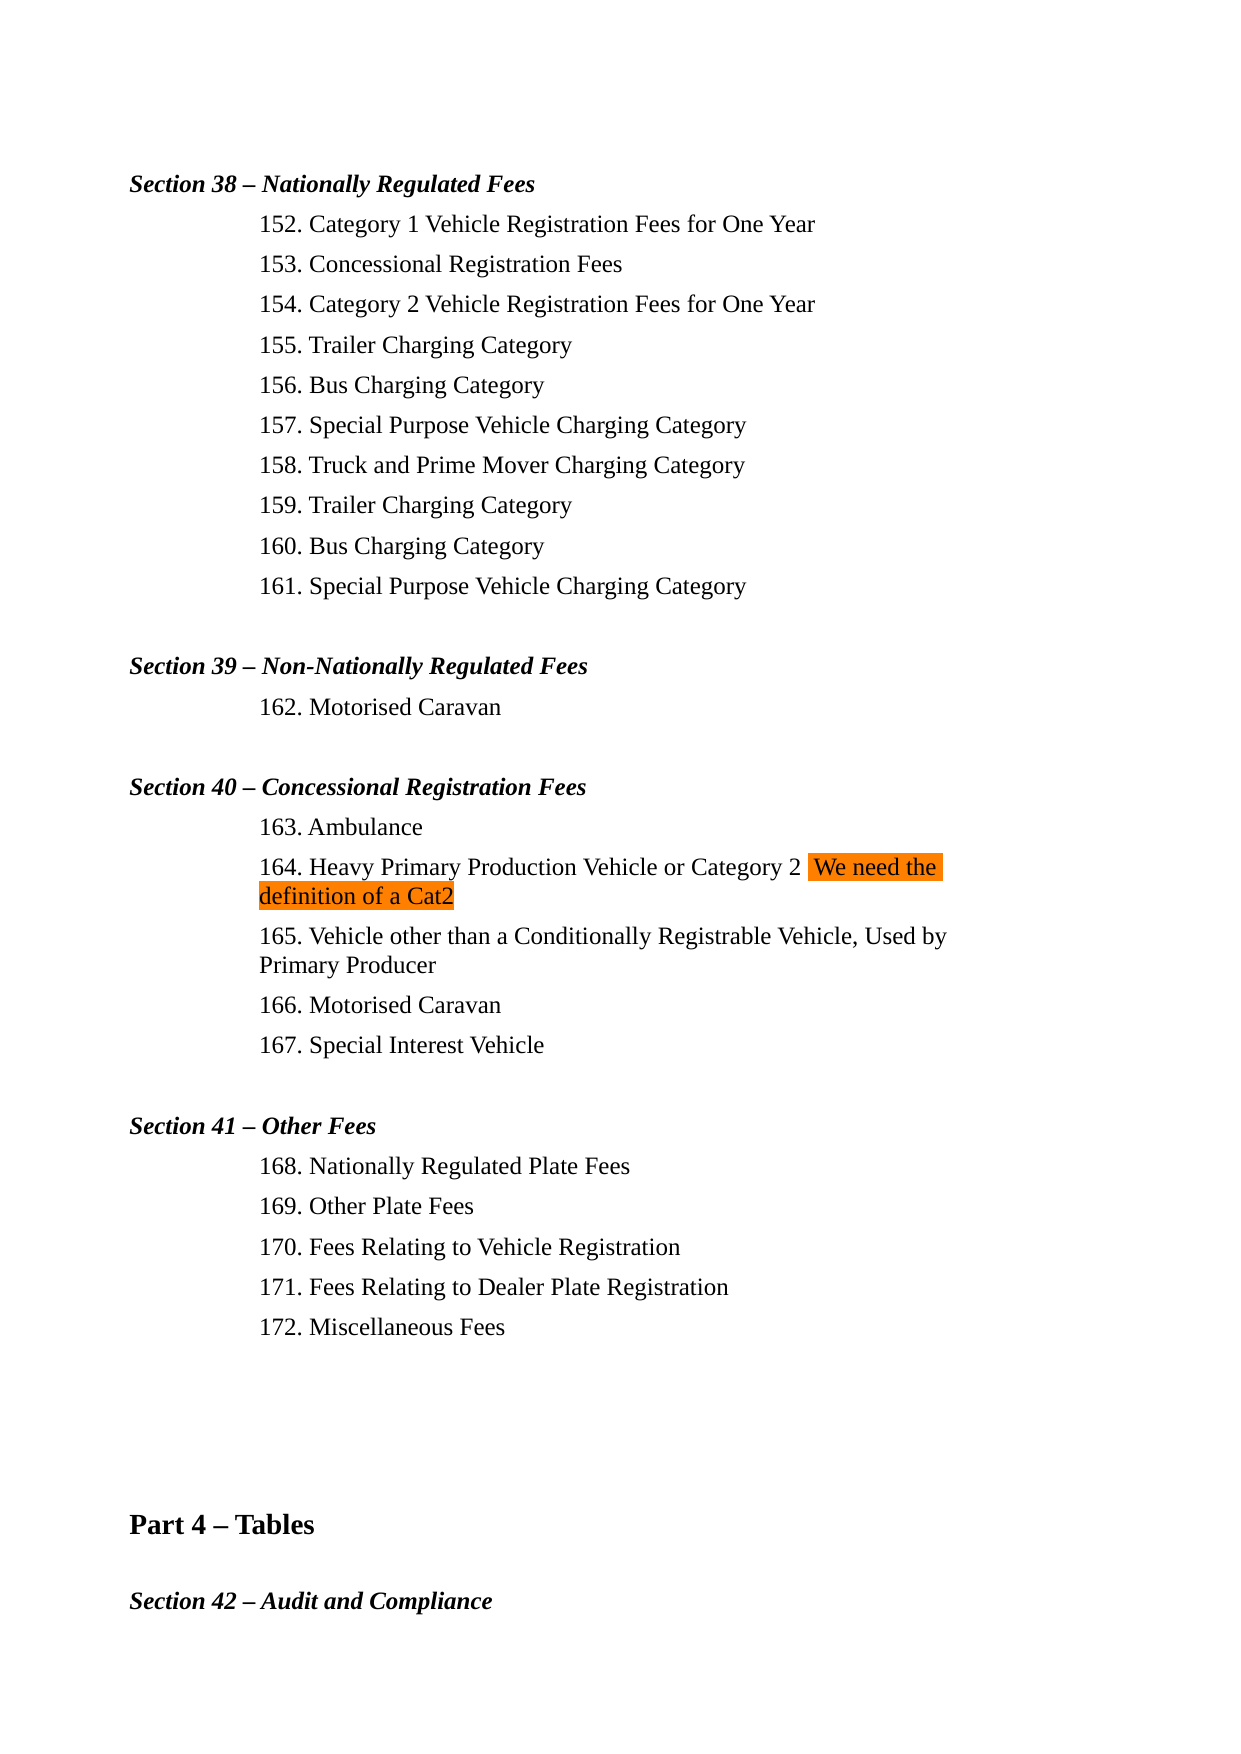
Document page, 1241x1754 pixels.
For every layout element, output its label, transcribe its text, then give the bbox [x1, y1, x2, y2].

table_cell Section 41 – Other Fees [123, 1105, 1010, 1145]
table_cell [1010, 364, 1122, 404]
table_cell [123, 1145, 253, 1186]
table_cell [123, 916, 253, 984]
table_cell Section 38 – Nationally Regulated Fees [123, 163, 1010, 203]
table_cell [123, 525, 253, 565]
table_cell [1010, 445, 1122, 485]
table_cell 170. Fees Relating to Vehicle Registration [253, 1226, 1010, 1266]
table_cell [1010, 1266, 1122, 1306]
table_cell [1010, 1145, 1122, 1186]
table_cell 167. Special Interest Vehicle [253, 1025, 1010, 1065]
table_cell 171. Fees Relating to Dealer Plate Registration [253, 1266, 1010, 1306]
table_cell [1010, 916, 1122, 984]
table_cell Section 39 – Non-Nationally Regulated Fees [123, 646, 1010, 686]
table_cell [123, 806, 253, 847]
table_cell [123, 1346, 253, 1387]
table_cell 154. Category 2 Vehicle Registration Fees for One Year [253, 284, 1010, 324]
table_cell [1010, 1025, 1122, 1065]
table_cell [1010, 1186, 1122, 1226]
table_cell 159. Trailer Charging Category [253, 485, 1010, 525]
table_cell [1010, 1306, 1122, 1346]
table_cell [1010, 565, 1122, 605]
table_cell [123, 1306, 253, 1346]
table_cell [1010, 686, 1122, 726]
table_cell [1010, 525, 1122, 565]
table_cell [1010, 646, 1122, 686]
table_cell [1010, 404, 1122, 444]
table_cell [123, 565, 253, 605]
table_cell [1010, 324, 1122, 364]
table_cell [1010, 1346, 1122, 1387]
table_cell Part 4 – Tables [123, 1387, 1122, 1580]
table_cell [123, 404, 253, 444]
table_cell 166. Motorised Caravan [253, 985, 1010, 1025]
table_cell 161. Special Purpose Vehicle Charging Category [253, 565, 1010, 605]
table_cell [123, 364, 253, 404]
table_cell 153. Concessional Registration Fees [253, 244, 1010, 284]
table_cell [1010, 806, 1122, 847]
table_cell [123, 284, 253, 324]
table_cell 164. Heavy Primary Production Vehicle or Category 2 We need the definition of a Cat2 [253, 847, 1010, 916]
table_cell 168. Nationally Regulated Plate Fees [253, 1145, 1010, 1186]
table_cell [123, 686, 253, 726]
table_cell [123, 324, 253, 364]
table_cell 163. Ambulance [253, 806, 1010, 847]
table_cell 156. Bus Charging Category [253, 364, 1010, 404]
table_cell [123, 118, 1122, 163]
table_cell [123, 1065, 1122, 1105]
table_cell [123, 485, 253, 525]
table_cell [123, 445, 253, 485]
table_cell Section 40 – Concessional Registration Fees [123, 766, 1010, 806]
table_cell [1010, 1105, 1122, 1145]
table_cell 152. Category 1 Vehicle Registration Fees for One Year [253, 203, 1010, 243]
table_cell 165. Vehicle other than a Conditionally Registrable Vehicle, Used by Primary Producer [253, 916, 1010, 984]
table_cell [1010, 284, 1122, 324]
table_cell [1010, 1226, 1122, 1266]
table_cell 158. Truck and Prime Mover Charging Category [253, 445, 1010, 485]
table_cell [1010, 203, 1122, 243]
table_cell [123, 726, 1122, 766]
table_cell [253, 1346, 1010, 1387]
table_cell [123, 605, 1122, 646]
table_cell [123, 847, 253, 916]
table_cell [123, 1226, 253, 1266]
table_cell 162. Motorised Caravan [253, 686, 1010, 726]
table_cell 160. Bus Charging Category [253, 525, 1010, 565]
table_cell [123, 985, 253, 1025]
table_cell [1010, 766, 1122, 806]
table_cell [1010, 485, 1122, 525]
table_cell [1010, 163, 1122, 203]
table_cell [123, 1186, 253, 1226]
table_cell [123, 1025, 253, 1065]
table_cell 157. Special Purpose Vehicle Charging Category [253, 404, 1010, 444]
table_cell Section 42 – Audit and Compliance [123, 1580, 1122, 1620]
table_cell [123, 244, 253, 284]
table_cell [1010, 847, 1122, 916]
table_cell 172. Miscellaneous Fees [253, 1306, 1010, 1346]
table_cell [1010, 244, 1122, 284]
table_cell 155. Trailer Charging Category [253, 324, 1010, 364]
table_cell [123, 203, 253, 243]
table_cell [123, 1266, 253, 1306]
table_cell 169. Other Plate Fees [253, 1186, 1010, 1226]
table_cell [1010, 985, 1122, 1025]
